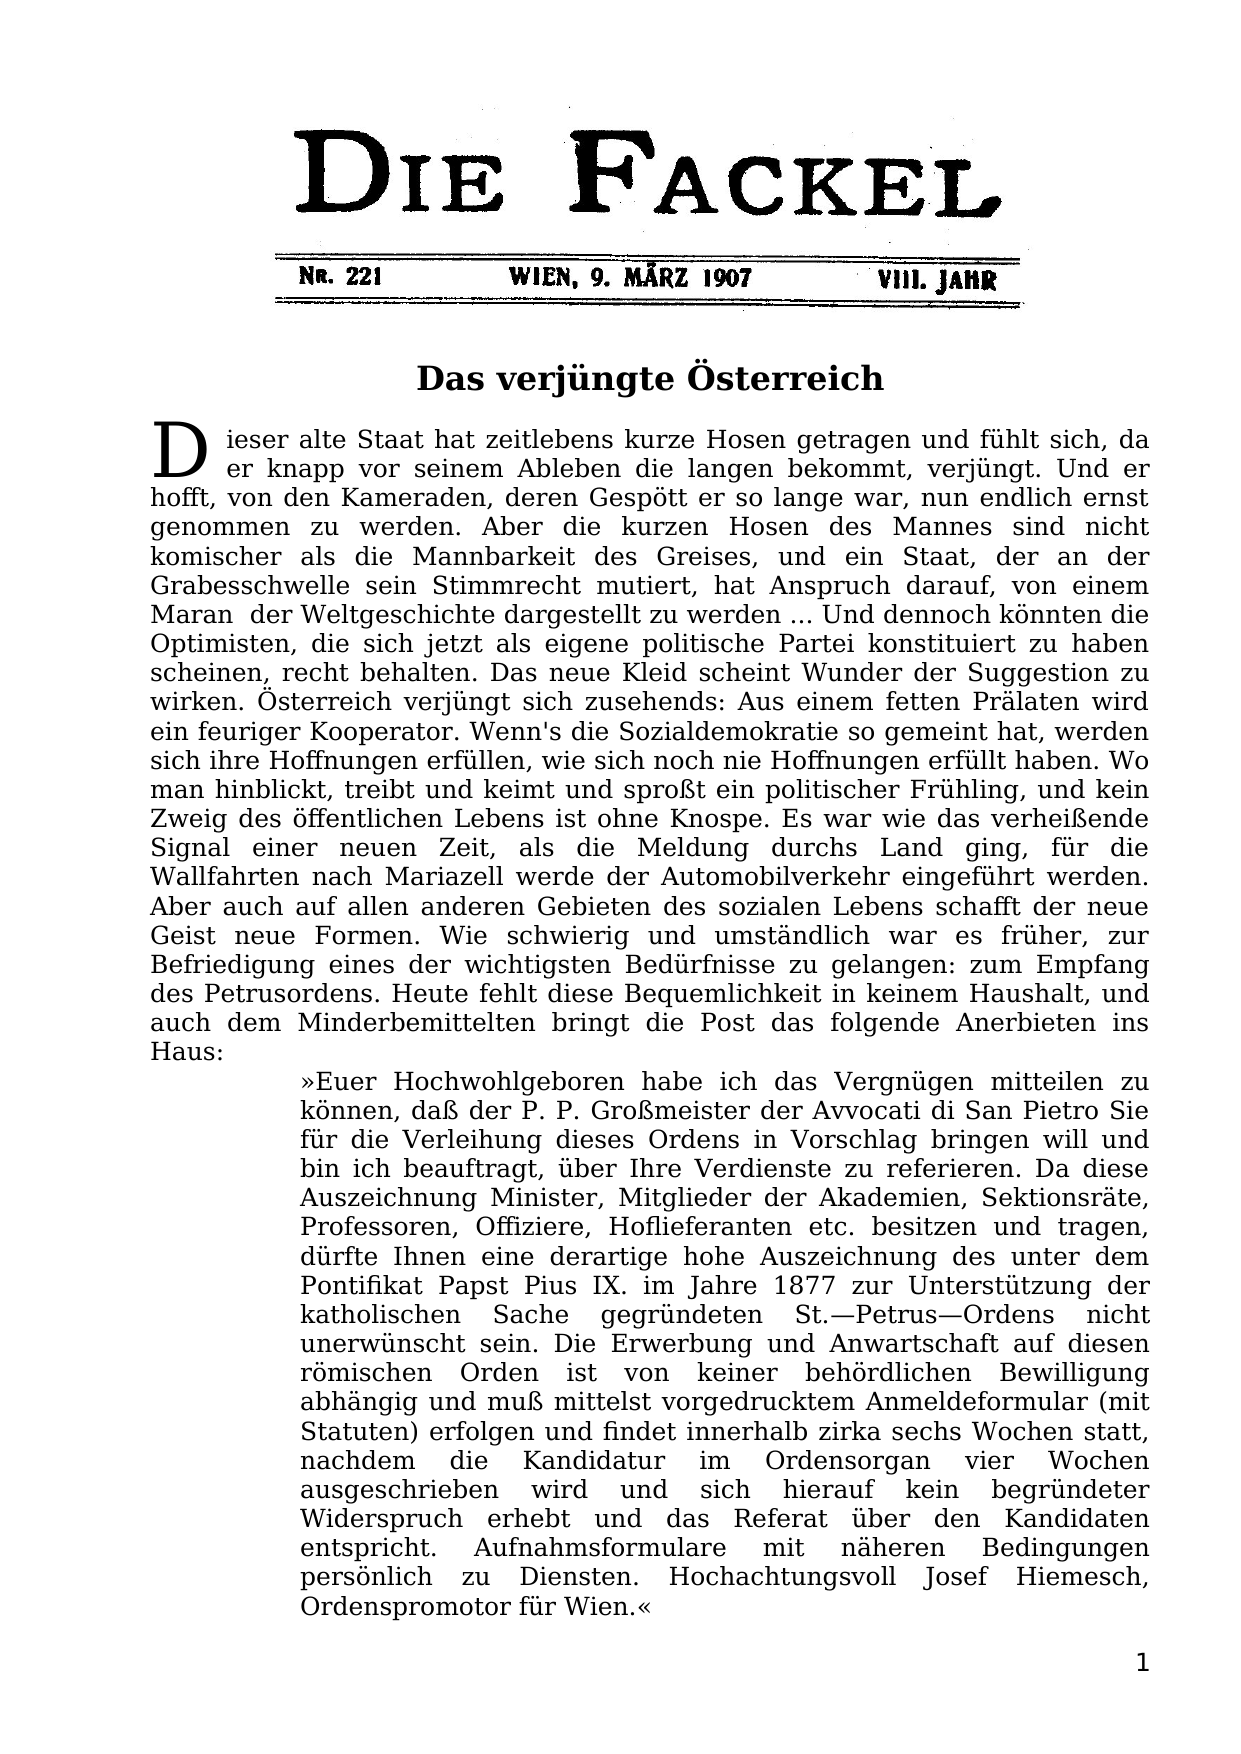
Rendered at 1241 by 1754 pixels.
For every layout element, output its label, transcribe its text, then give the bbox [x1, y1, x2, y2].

text Das verjüngte Österreich [150, 104, 1151, 398]
text »Euer Hochwohlgeboren habe ich das Vergnügen mitteilen zu können, daß der P. P. Großmeister der Avvocati di San Pietro Sie für die Verleihung dieses Ordens in Vorschlag bringen will und bin ich beauftragt, über Ihre Verdienste zu referieren. Da diese Auszeichnung Minister, Mitglieder der Akademien, Sektionsräte, Professoren, Offiziere, Hoflieferanten etc. besitzen und tragen, dürfte Ihnen eine derartige hohe Auszeichnung des unter dem Pontifikat Papst Pius IX. im Jahre 1877 zur Unterstützung der katholischen Sache gegründeten St.—Petrus—Ordens nicht unerwünscht sein. Die Erwerbung und Anwartschaft auf diesen römischen Orden ist von keiner behördlichen Bewilligung abhängig und muß mittelst vorgedrucktem Anmeldeformular (mit Statuten) erfolgen und findet innerhalb zirka sechs Wochen statt, nachdem die Kandidatur im Ordensorgan vier Wochen ausgeschrieben wird und sich hierauf kein begründeter Widerspruch erhebt und das Referat über den Kandidaten entspricht. Aufnahmsformulare mit näheren Bedingungen persönlich zu Diensten. Hochachtungsvoll Josef Hiemesch, Ordenspromotor für Wien.« [300, 1067, 1151, 1621]
text Dieser alte Staat hat zeitlebens kurze Hosen getragen und fühlt sich, da er knapp vor seinem Ableben die langen bekommt, verjüngt. Und er hofft, von den Kameraden, deren Gespött er so lange war, nun endlich ernst genommen zu werden. Aber die kurzen Hosen des Mannes sind nicht komischer als die Mannbarkeit des Greises, und ein Staat, der an der Grabesschwelle sein Stimmrecht mutiert, hat Anspruch darauf, von einem Maran der Weltgeschichte dargestellt zu werden ... Und dennoch könnten die Optimisten, die sich jetzt als eigene politische Partei konstituiert zu haben scheinen, recht behalten. Das neue Kleid scheint Wunder der Suggestion zu wirken. Österreich verjüngt sich zusehends: Aus einem fetten Prälaten wird ein feuriger Kooperator. Wenn's die Sozialdemokratie so gemeint hat, werden sich ihre Hoffnungen erfüllen, wie sich noch nie Hoffnungen erfüllt haben. Wo man hinblickt, treibt und keimt und sproßt ein politischer Frühling, und kein Zweig des öffentlichen Lebens ist ohne Knospe. Es war wie das verheißende Signal einer neuen Zeit, als die Meldung durchs Land ging, für die Wallfahrten nach Mariazell werde der Automobilverkehr eingeführt werden. Aber auch auf allen anderen Gebieten des sozialen Lebens schafft der neue Geist neue Formen. Wie schwierig und umständlich war es früher, zur Befriedigung eines der wichtigsten Bedürfnisse zu gelangen: zum Empfang des Petrusordens. Heute fehlt diese Bequemlichkeit in keinem Haushalt, und auch dem Minderbemittelten bringt die Post das folgende Anerbieten ins Haus: [150, 422, 1151, 1067]
picture [264, 104, 1036, 343]
